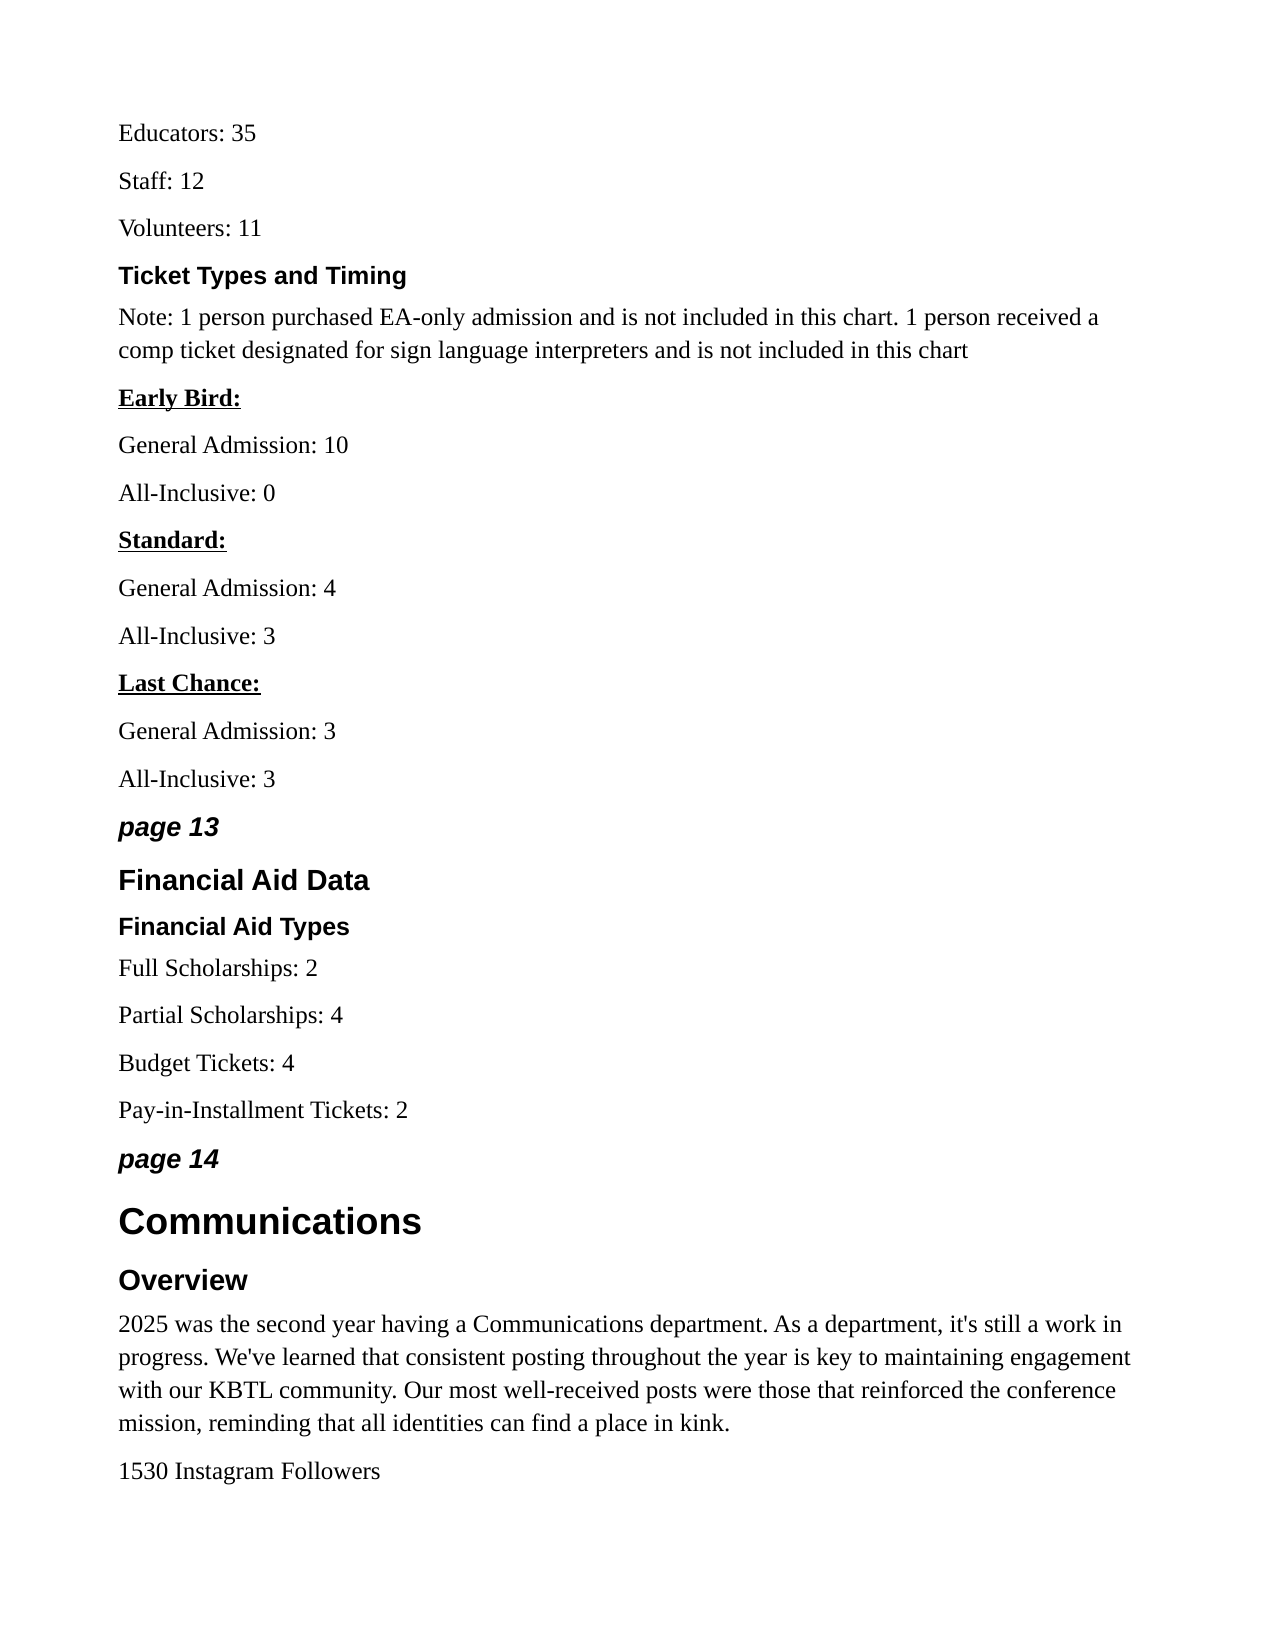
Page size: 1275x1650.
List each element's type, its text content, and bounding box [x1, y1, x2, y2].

subtitle page 14 [118, 1143, 1157, 1174]
text 1530 Instagram Followers [118, 1456, 1157, 1485]
text Educators: 35 [118, 118, 1157, 147]
text General Admission: 4 [118, 573, 1157, 602]
text General Admission: 3 [118, 716, 1157, 745]
subtitle Financial Aid Types [118, 911, 1157, 940]
text Last Chance: [118, 668, 1157, 697]
text All-Inclusive: 0 [118, 478, 1157, 507]
text 2025 was the second year having a Communications department. As a department, it's still a work in progress. We've learned that consistent posting throughout the year is key to maintaining engagement with our KBTL community. Our most well-received posts were those that reinforced the conference mission, reminding that all identities can find a place in kink. [118, 1309, 1157, 1437]
text Staff: 12 [118, 166, 1157, 194]
text Standard: [118, 526, 1157, 554]
text All-Inclusive: 3 [118, 621, 1157, 649]
text Full Scholarships: 2 [118, 953, 1157, 981]
subtitle Overview [118, 1263, 1157, 1297]
text Pay-in-Installment Tickets: 2 [118, 1096, 1157, 1124]
subtitle Financial Aid Data [118, 863, 1157, 897]
text All-Inclusive: 3 [118, 764, 1157, 792]
text Volunteers: 11 [118, 213, 1157, 242]
text Note: 1 person purchased EA-only admission and is not included in this chart. 1 person received a comp ticket designated for sign language interpreters and is not included in this chart [118, 302, 1157, 364]
subtitle Communications [118, 1199, 1157, 1242]
text Budget Tickets: 4 [118, 1048, 1157, 1077]
text General Admission: 10 [118, 430, 1157, 459]
subtitle Ticket Types and Timing [118, 261, 1157, 290]
text Partial Scholarships: 4 [118, 1000, 1157, 1029]
text Early Bird: [118, 383, 1157, 412]
subtitle page 13 [118, 811, 1157, 842]
